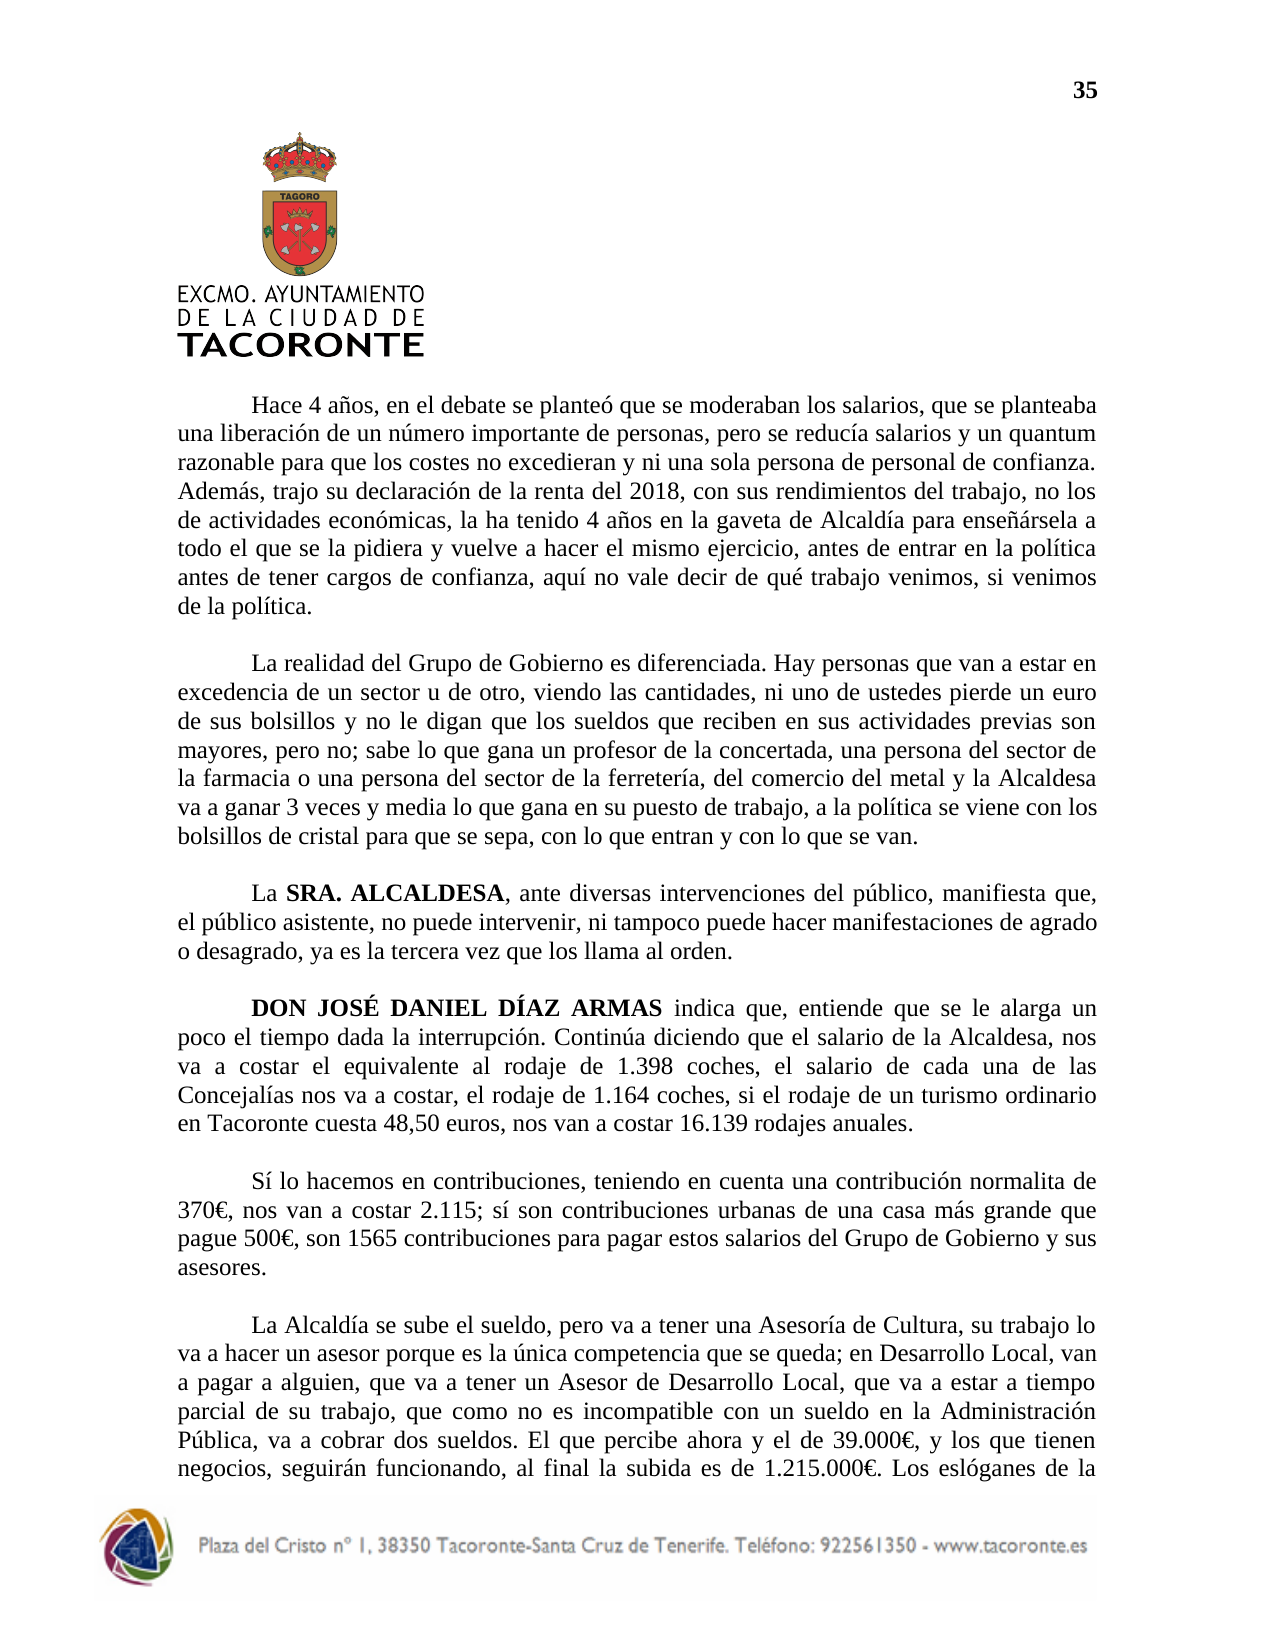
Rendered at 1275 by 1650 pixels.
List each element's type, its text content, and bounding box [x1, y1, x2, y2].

text DON JOSÉ DANIEL DÍAZ ARMAS indica que, entiende que se le alarga un poco el tiempo dada la interrupción. Continúa diciendo que el salario de la Alcaldesa, nos va a costar el equivalente al rodaje de 1.398 coches, el salario de cada una de las Concejalías nos va a costar, el rodaje de 1.164 coches, si el rodaje de un turismo ordinario en Tacoronte cuesta 48,50 euros, nos van a costar 16.139 rodajes anuales. [177, 993, 1098, 1137]
text Sí lo hacemos en contribuciones, teniendo en cuenta una contribución normalita de 370€, nos van a costar 2.115; sí son contribuciones urbanas de una casa más grande que pague 500€, son 1565 contribuciones para pagar estos salarios del Grupo de Gobierno y sus asesores. [177, 1166, 1098, 1281]
text Hace 4 años, en el debate se planteó que se moderaban los salarios, que se planteaba una liberación de un número importante de personas, pero se reducía salarios y un quantum razonable para que los costes no excedieran y ni una sola persona de personal de confianza. Además, trajo su declaración de la renta del 2018, con sus rendimientos del trabajo, no los de actividades económicas, la ha tenido 4 años en la gaveta de Alcaldía para enseñársela a todo el que se la pidiera y vuelve a hacer el mismo ejercicio, antes de entrar en la política antes de tener cargos de confianza, aquí no vale decir de qué trabajo venimos, si venimos de la política. [177, 390, 1098, 620]
picture [177, 132, 424, 357]
picture [93, 1495, 1097, 1601]
text La Alcaldía se sube el sueldo, pero va a tener una Asesoría de Cultura, su trabajo lo va a hacer un asesor porque es la única competencia que se queda; en Desarrollo Local, van a pagar a alguien, que va a tener un Asesor de Desarrollo Local, que va a estar a tiempo parcial de su trabajo, que como no es incompatible con un sueldo en la Administración Pública, va a cobrar dos sueldos. El que percibe ahora y el de 39.000€, y los que tienen negocios, seguirán funcionando, al final la subida es de 1.215.000€. Los eslóganes de la [177, 1310, 1098, 1482]
text La realidad del Grupo de Gobierno es diferenciada. Hay personas que van a estar en excedencia de un sector u de otro, viendo las cantidades, ni uno de ustedes pierde un euro de sus bolsillos y no le digan que los sueldos que reciben en sus actividades previas son mayores, pero no; sabe lo que gana un profesor de la concertada, una persona del sector de la farmacia o una persona del sector de la ferretería, del comercio del metal y la Alcaldesa va a ganar 3 veces y media lo que gana en su puesto de trabajo, a la política se viene con los bolsillos de cristal para que se sepa, con lo que entran y con lo que se van. [177, 648, 1098, 850]
text La SRA. ALCALDESA, ante diversas intervenciones del público, manifiesta que, el público asistente, no puede intervenir, ni tampoco puede hacer manifestaciones de agrado o desagrado, ya es la tercera vez que los llama al orden. [177, 878, 1098, 965]
